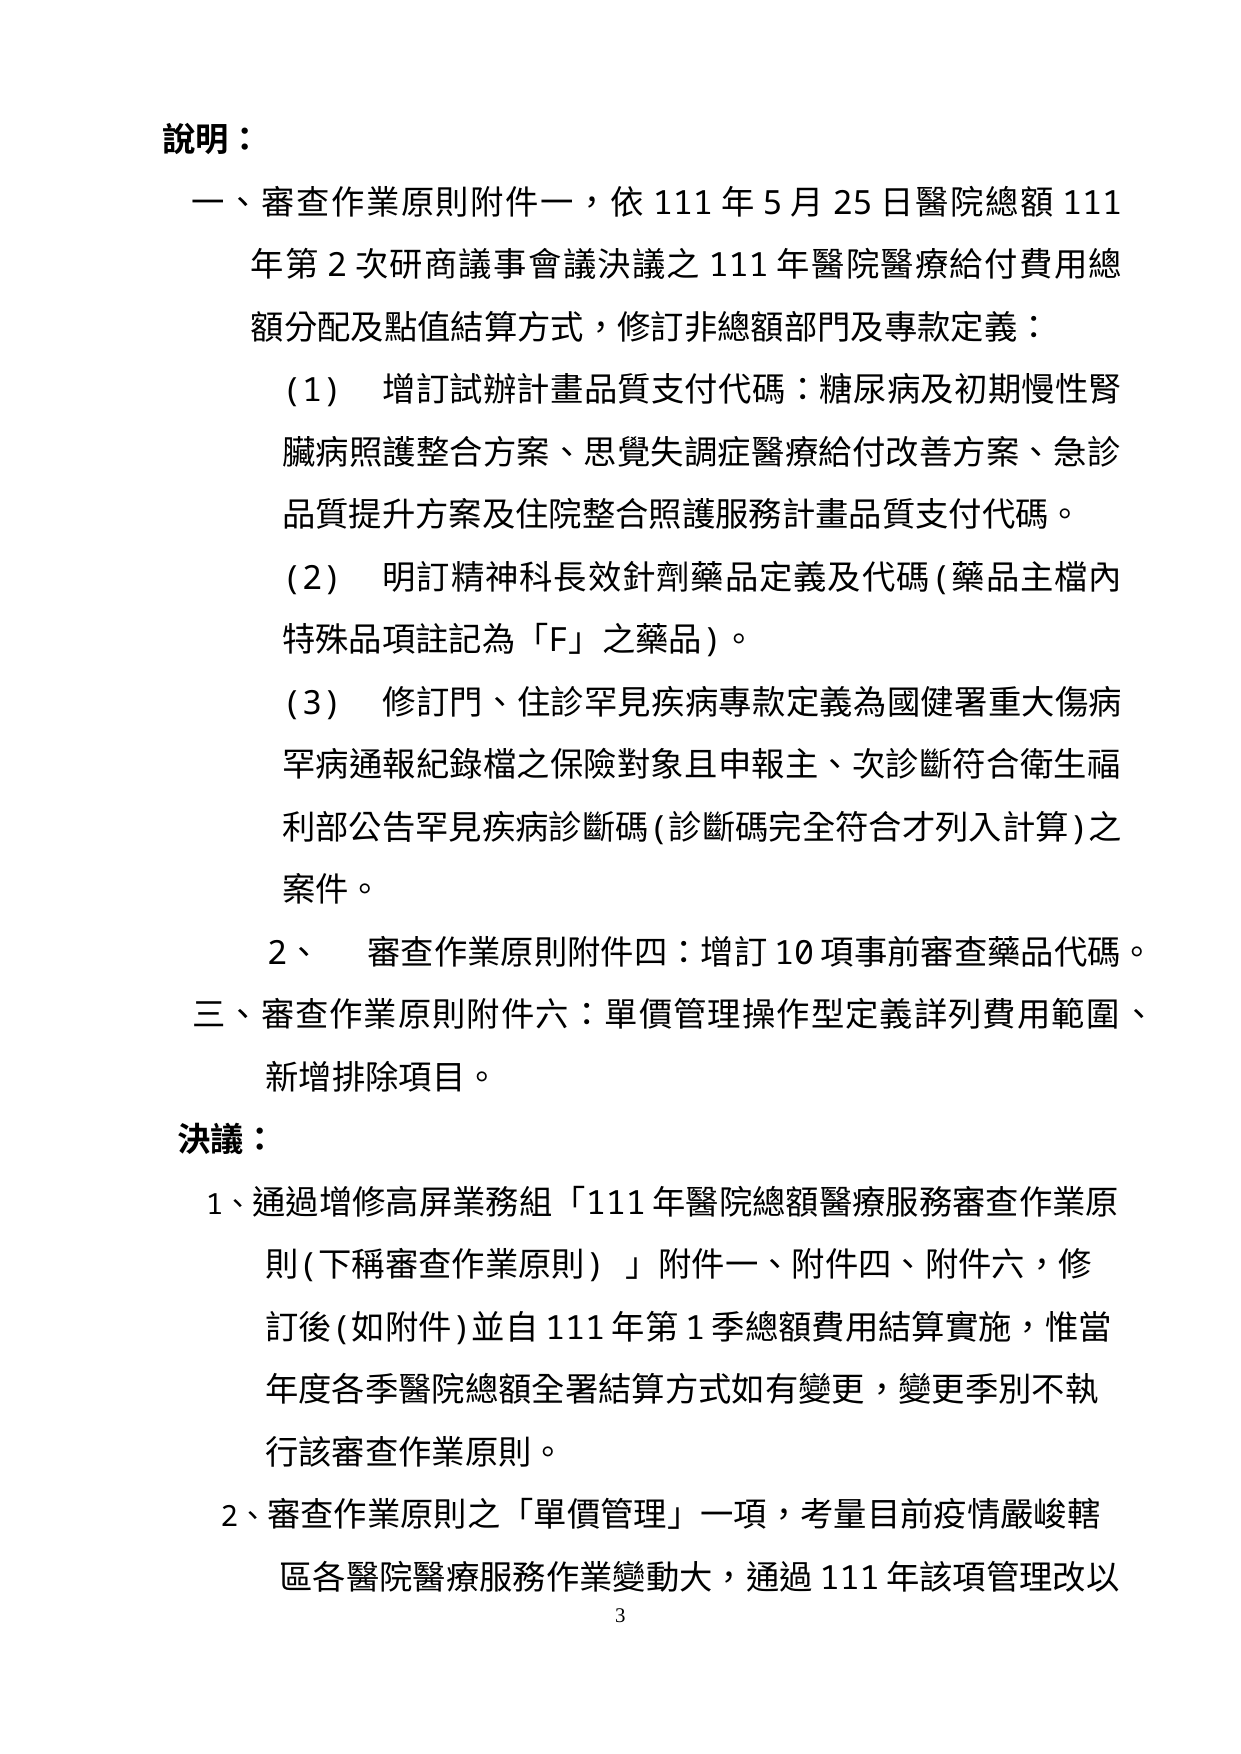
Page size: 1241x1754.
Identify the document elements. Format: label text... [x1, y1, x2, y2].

text 決議： [177, 1096, 1093, 1158]
list 通過增修高屏業務組「111年醫院總額醫療服務審查作業原則(下稱審查作業原則) 」附件一、附件四、附件六，修訂後(如附件)並自111年第1季總額費用結算實施，惟當年度各季醫院總額全署結算方式如有變更，變更季別不執行該審查作業原則。 [206, 1158, 1122, 1471]
list 審查作業原則之「單價管理」一項，考量目前疫情嚴峻轄區各醫院醫療服務作業變動大，通過111年該項管理改以 [220, 1471, 1122, 1596]
list 明訂精神科長效針劑藥品定義及代碼(藥品主檔內特殊品項註記為「F」之藥品)。 [282, 533, 1122, 658]
list 審查作業原則附件四：增訂10項事前審查藥品代碼。 [267, 908, 1122, 971]
list 增訂試辦計畫品質支付代碼：糖尿病及初期慢性腎臟病照護整合方案、思覺失調症醫療給付改善方案、急診品質提升方案及住院整合照護服務計畫品質支付代碼。 [282, 346, 1122, 533]
list 修訂門、住診罕見疾病專款定義為國健署重大傷病罕病通報紀錄檔之保險對象且申報主、次診斷符合衛生福利部公告罕見疾病診斷碼(診斷碼完全符合才列入計算)之案件。 [282, 658, 1122, 908]
text 三、審查作業原則附件六：單價管理操作型定義詳列費用範圍、新增排除項目。 [192, 971, 1122, 1096]
text 一、審查作業原則附件一，依111年5月25日醫院總額111年第2次研商議事會議決議之111年醫院醫療給付費用總額分配及點值結算方式，修訂非總額部門及專款定義： [192, 158, 1122, 346]
text 說明： [162, 96, 1093, 158]
